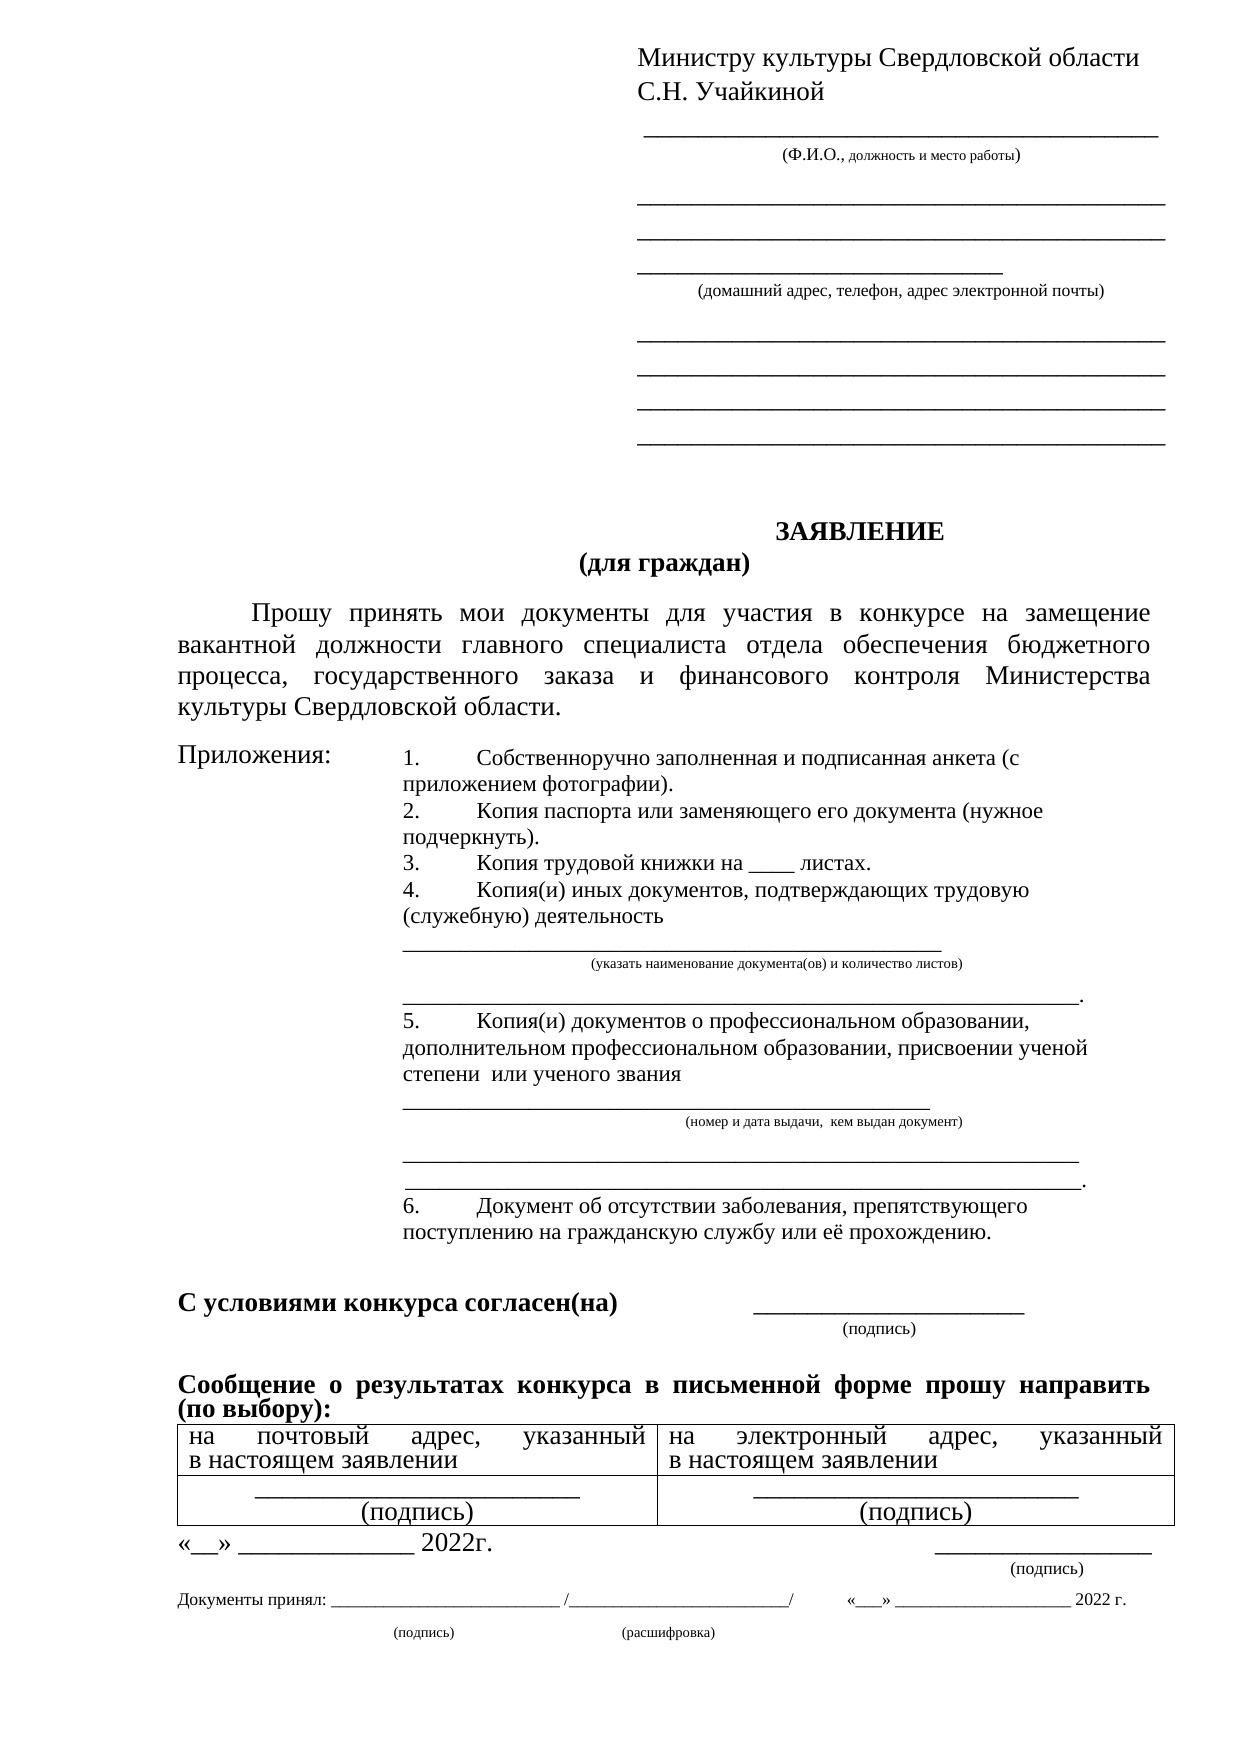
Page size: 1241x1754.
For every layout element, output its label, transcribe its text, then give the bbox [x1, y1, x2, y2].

text _______________________________________ [637, 417, 1165, 444]
table_cell ________________________ (подпись) [658, 1476, 1174, 1525]
text (для граждан) [177, 546, 1152, 577]
text (указать наименование документа(ов) и количество листов) [365, 955, 1132, 981]
text ___________________________________________________________. [365, 1166, 1132, 1192]
table_cell ________________________ (подпись) [178, 1476, 657, 1525]
text _______________________________________ [637, 343, 1165, 375]
text (подпись) (расшифровка) [177, 1620, 1152, 1651]
text С.Н. Учайкиной [637, 75, 1165, 106]
list Копия(и) иных документов, подтверждающих трудовую (служебную) деятельность _______________________________________________ [403, 876, 1132, 955]
text (подпись) [177, 1318, 1152, 1349]
text «__» _____________ 2022г. ________________ [177, 1526, 1152, 1558]
table_header на почтовый адрес, указанный в настоящем заявлении [178, 1425, 657, 1474]
text ___________________________________________________________. [403, 981, 1132, 1007]
text ___________________________ [637, 241, 1165, 277]
text Сообщение о результатах конкурса в письменной форме прошу направить (по выбору): [177, 1374, 1152, 1424]
list Копия(и) документов о профессиональном образовании, дополнительном профессиональном образовании, присвоении ученой степени или ученого звания ______________________________________________ [403, 1007, 1132, 1113]
text [365, 981, 403, 1113]
text _______________________________________ [637, 382, 1165, 409]
text Приложения: [177, 738, 1152, 955]
text (номер и дата выдачи, кем выдан документ) [365, 1113, 1132, 1139]
text ___________________________________________________________ [365, 1139, 1132, 1166]
text С условиями конкурса согласен(на) ____________________ [177, 1287, 1152, 1318]
list Копия паспорта или заменяющего его документа (нужное подчеркнуть). [403, 797, 1132, 849]
text (Ф.И.О., должность и место работы) [637, 143, 1165, 174]
text ЗАЯВЛЕНИЕ [177, 515, 1152, 546]
text Документы принял: __________________________ /_________________________/ «___» ____________________ 2022 г. [177, 1589, 1152, 1620]
text Министру культуры Свердловской области [637, 41, 1165, 72]
text (домашний адрес, телефон, адрес электронной почты) [637, 280, 1165, 311]
text _______________________________________ [637, 314, 1165, 341]
text [365, 1192, 403, 1246]
list Копия трудовой книжки на ____ листах. [403, 849, 1132, 876]
text _______________________________________ [637, 206, 1165, 239]
table_header на электронный адрес, указанный в настоящем заявлении [658, 1425, 1174, 1474]
text Прошу принять мои документы для участия в конкурсе на замещение вакантной должности главного специалиста отдела обеспечения бюджетного процесса, государственного заказа и финансового контроля Министерства культуры Свердловской области. [177, 597, 1152, 721]
text (подпись) [177, 1558, 1152, 1589]
text _______________________________________ [637, 177, 1165, 204]
text ______________________________________ [637, 109, 1165, 140]
list Документ об отсутствии заболевания, препятствующего поступлению на гражданскую службу или её прохождению. [403, 1192, 1132, 1245]
list Собственноручно заполненная и подписанная анкета (с приложением фотографии). [403, 744, 1132, 797]
